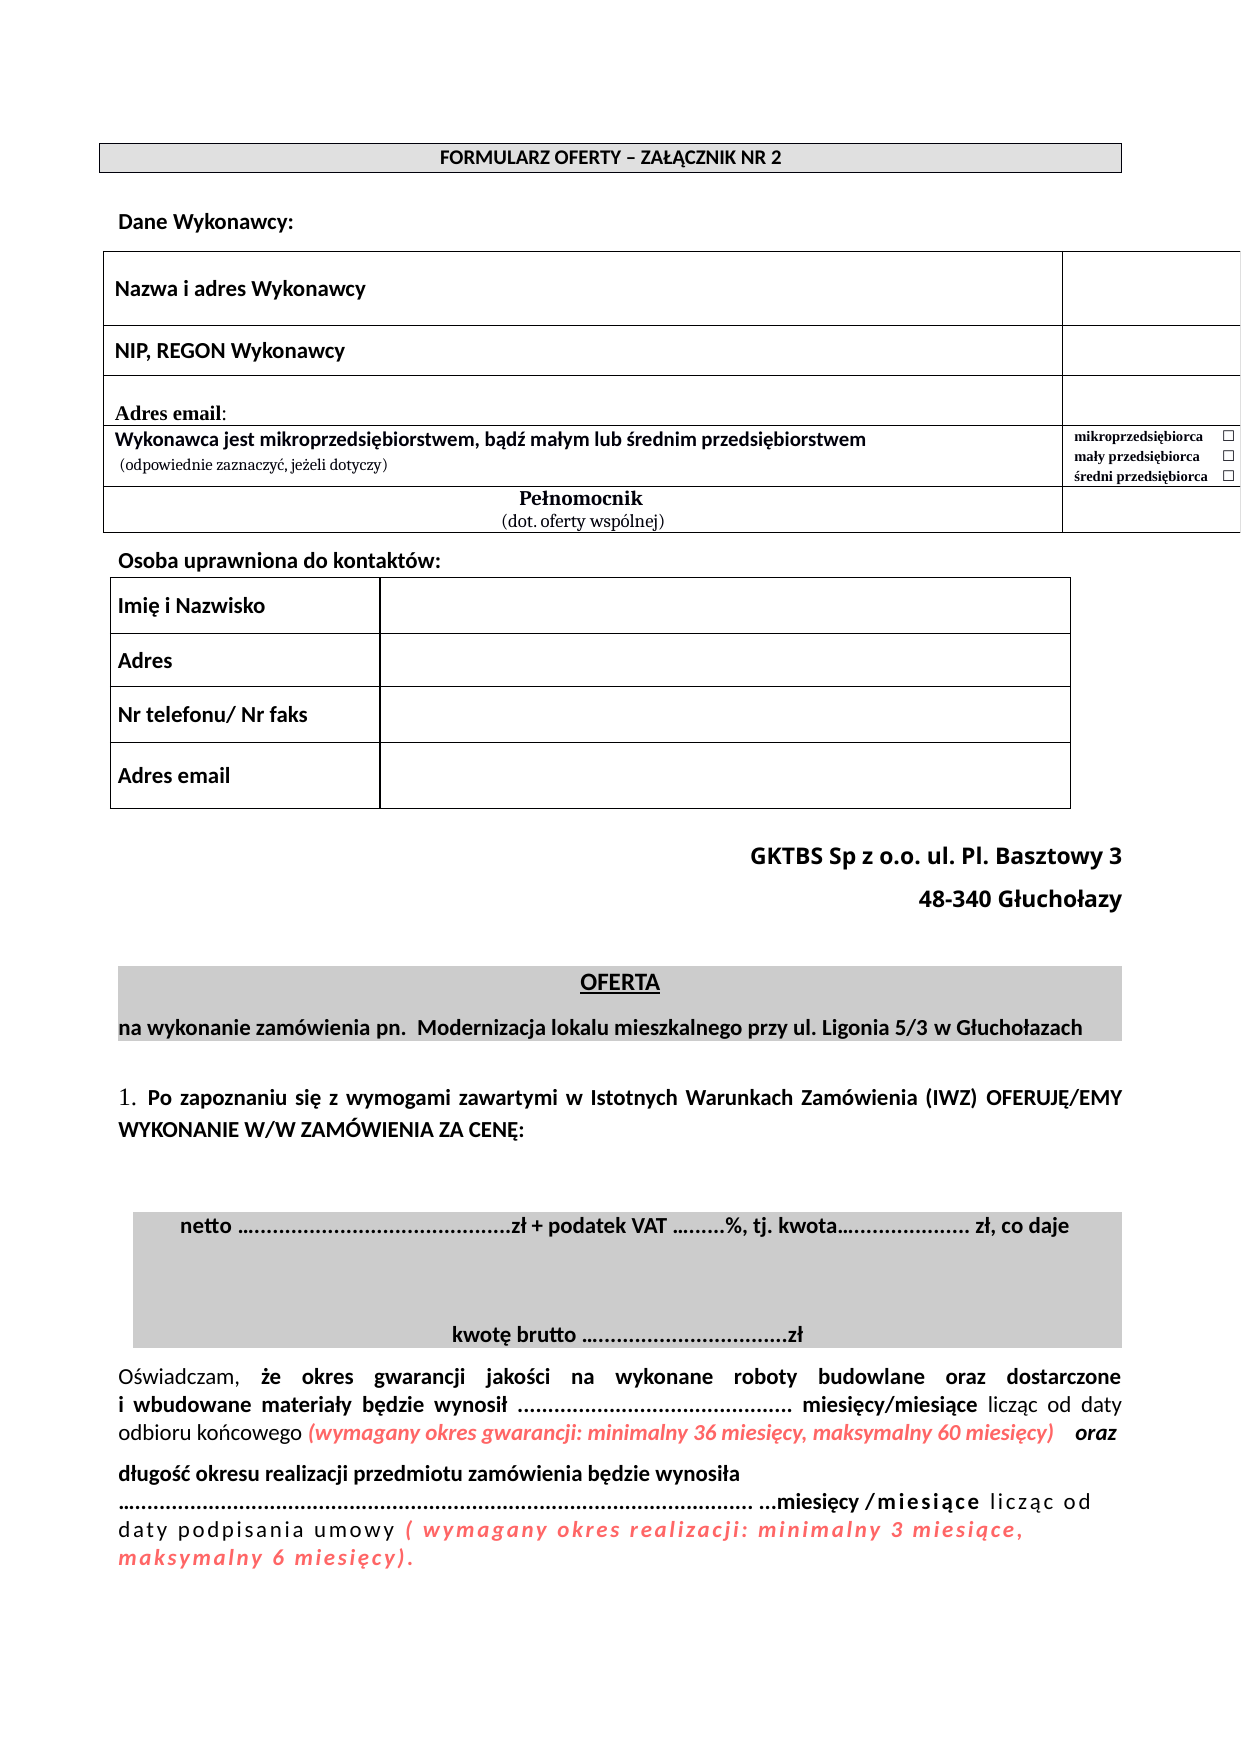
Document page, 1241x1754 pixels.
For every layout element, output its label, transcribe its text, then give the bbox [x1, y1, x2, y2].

table_header Imię i Nazwisko [111, 578, 379, 632]
table_cell Nr telefonu/ Nr faks [111, 687, 379, 742]
table_cell [1063, 487, 1240, 532]
table_cell Wykonawca jest mikroprzedsiębiorstwem, bądź małym lub średnim przedsiębiorstwem (odpowiednie zaznaczyć, jeżeli dotyczy) [104, 426, 1062, 486]
text 48-340 Głuchołazy [634, 883, 1122, 915]
table_header Nazwa i adres Wykonawcy [104, 252, 1062, 325]
table_cell Adres [111, 634, 379, 686]
table_cell [381, 743, 1070, 807]
table_cell [381, 634, 1070, 686]
table_header [1063, 252, 1240, 325]
table_cell [1063, 376, 1240, 425]
text długość okresu realizacji przedmiotu zamówienia będzie wynosiła …..................................................................................................... ...miesięcy /miesiące licząc od daty podpisania umowy ( wymagany okres realizacji: minimalny 3 miesiące, maksymalny 6 miesięcy). [118, 1459, 1122, 1571]
subtitle FORMULARZ OFERTY – ZAŁĄCZNIK NR 2 [100, 144, 1121, 172]
table_cell mikroprzedsiębiorca ☐ mały przedsiębiorca ☐ średni przedsiębiorca ☐ [1063, 426, 1240, 486]
text Osoba uprawniona do kontaktów: [118, 546, 1122, 574]
subtitle OFERTA [118, 966, 1122, 996]
table_cell NIP, REGON Wykonawcy [104, 326, 1062, 375]
text Oświadczam, że okres gwarancji jakości na wykonane roboty budowlane oraz dostarczone i wbudowane materiały będzie wynosił ............................................. miesięcy/miesiące licząc od daty odbioru końcowego (wymagany okres gwarancji: minimalny 36 miesięcy, maksymalny 60 miesięcy) oraz [118, 1362, 1122, 1447]
table_cell Adres email: [104, 376, 1062, 425]
table_cell [381, 687, 1070, 742]
text na wykonanie zamówienia pn. Modernizacja lokalu mieszkalnego przy ul. Ligonia 5/3 w Głuchołazach [118, 1013, 1122, 1041]
table_cell Pełnomocnik (dot. oferty wspólnej) [104, 487, 1062, 532]
table_cell [1063, 326, 1240, 375]
text Dane Wykonawcy: [118, 207, 1122, 235]
text kwotę brutto …...............................zł [133, 1321, 1122, 1348]
text netto …..........................................zł + podatek VAT …......%, tj. kwota…................... zł, co daje [133, 1212, 1122, 1239]
table_cell Adres email [111, 743, 379, 807]
table_header [381, 578, 1070, 632]
list Po zapoznaniu się z wymogami zawartymi w Istotnych Warunkach Zamówienia (IWZ) OFERUJĘ/EMY WYKONANIE W/W ZAMÓWIENIA ZA CENĘ: [118, 1082, 1122, 1143]
text GKTBS Sp z o.o. ul. Pl. Basztowy 3 [118, 840, 1122, 871]
